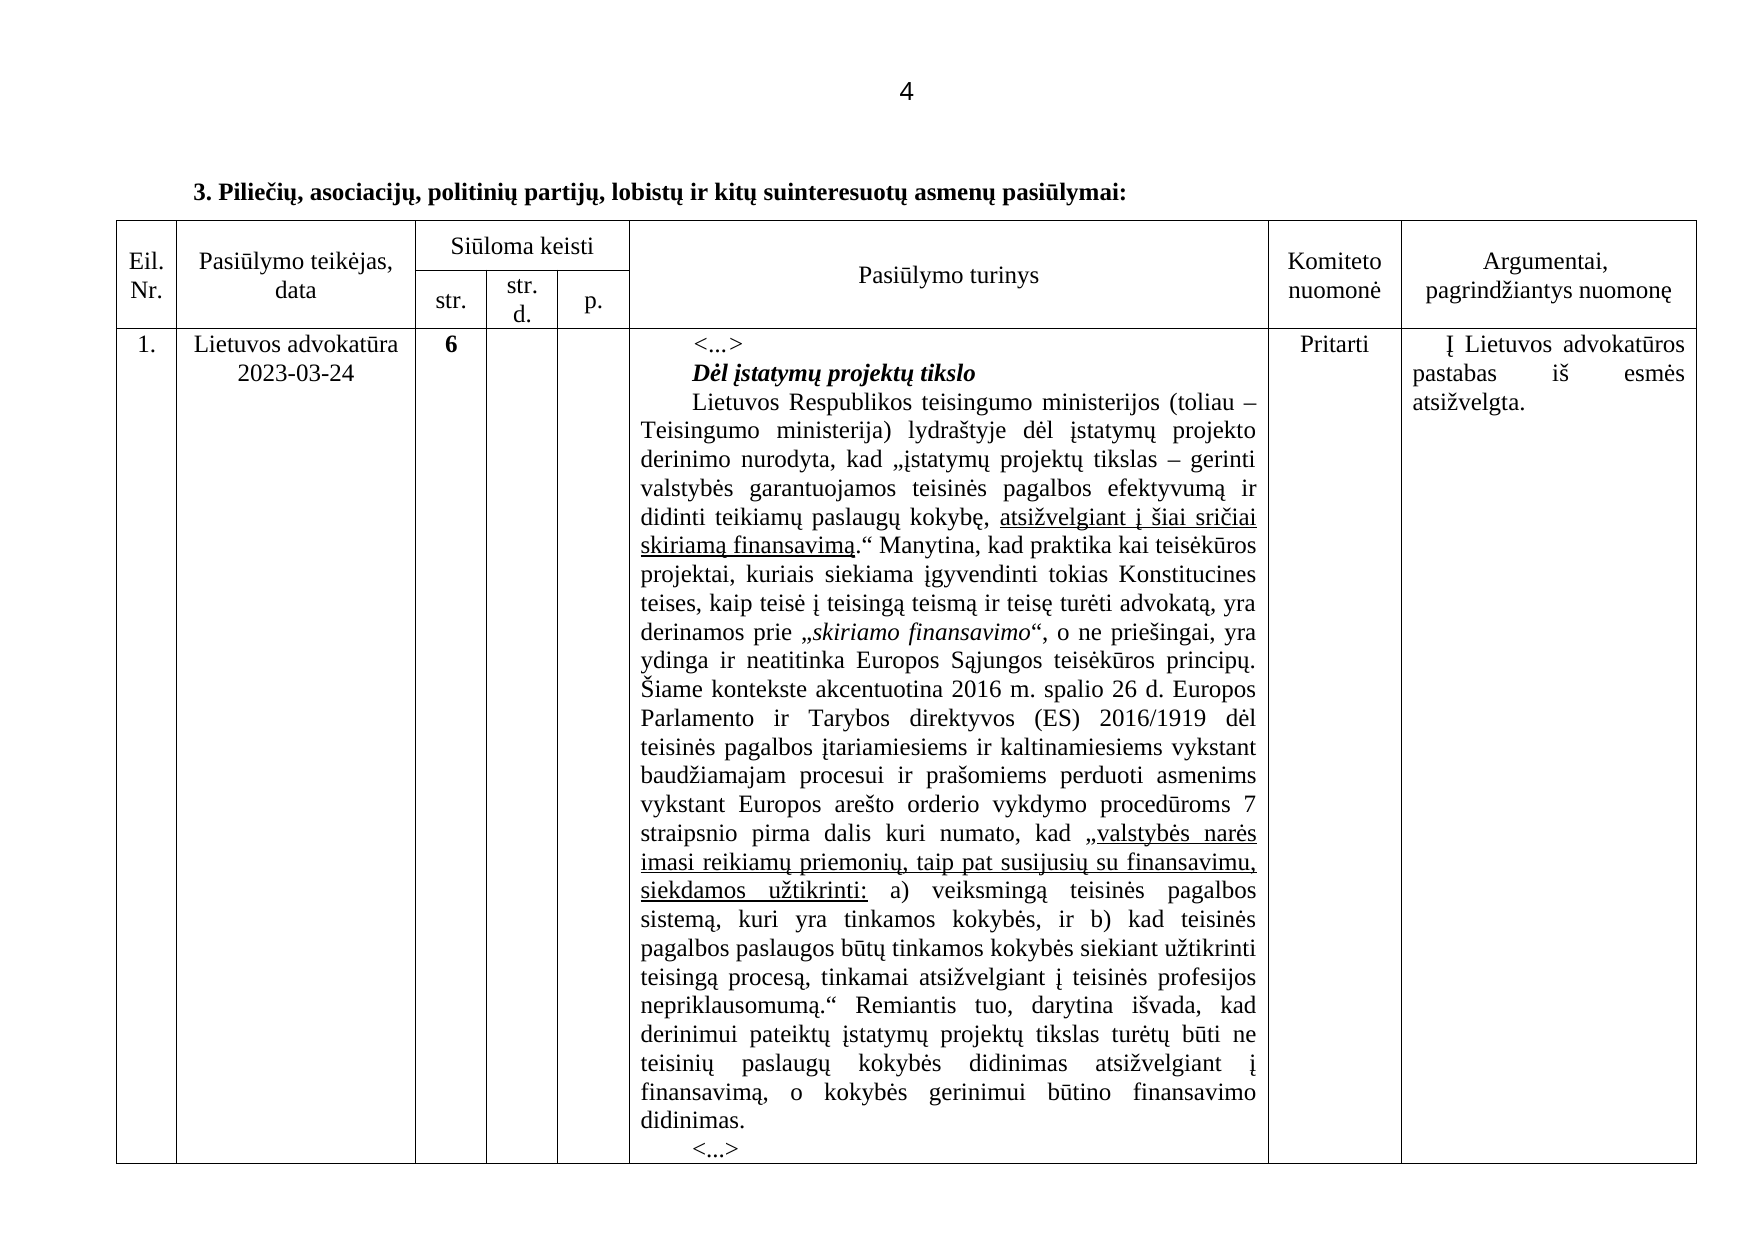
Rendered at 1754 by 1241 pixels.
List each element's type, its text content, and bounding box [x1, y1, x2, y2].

table_header Komiteto nuomonė [1269, 221, 1401, 328]
table_header Siūloma keisti [416, 221, 629, 269]
table_cell Pritarti [1269, 329, 1401, 1163]
table_cell [558, 329, 629, 1163]
table_header Pasiūlymo teikėjas, data [177, 221, 415, 328]
table_header Argumentai, pagrindžiantys nuomonę [1402, 221, 1696, 328]
table_cell <...> Dėl įstatymų projektų tikslo Lietuvos Respublikos teisingumo ministerijos (toliau – Teisingumo ministerija) lydraštyje dėl įstatymų projekto derinimo nurodyta, kad „įstatymų projektų tikslas – gerinti valstybės garantuojamos teisinės pagalbos efektyvumą ir didinti teikiamų paslaugų kokybę, atsižvelgiant į šiai sričiai skiriamą finansavimą.“ Manytina, kad praktika kai teisėkūros projektai, kuriais siekiama įgyvendinti tokias Konstitucines teises, kaip teisė į teisingą teismą ir teisę turėti advokatą, yra derinamos prie „skiriamo finansavimo“, o ne priešingai, yra ydinga ir neatitinka Europos Sąjungos teisėkūros principų. Šiame kontekste akcentuotina 2016 m. spalio 26 d. Europos Parlamento ir Tarybos direktyvos (ES) 2016/1919 dėl teisinės pagalbos įtariamiesiems ir kaltinamiesiems vykstant baudžiamajam procesui ir prašomiems perduoti asmenims vykstant Europos arešto orderio vykdymo procedūroms 7 straipsnio pirma dalis kuri numato, kad „valstybės narės imasi reikiamų priemonių, taip pat susijusių su finansavimu, siekdamos užtikrinti: a) veiksmingą teisinės pagalbos sistemą, kuri yra tinkamos kokybės, ir b) kad teisinės pagalbos paslaugos būtų tinkamos kokybės siekiant užtikrinti teisingą procesą, tinkamai atsižvelgiant į teisinės profesijos nepriklausomumą.“ Remiantis tuo, darytina išvada, kad derinimui pateiktų įstatymų projektų tikslas turėtų būti ne teisinių paslaugų kokybės didinimas atsižvelgiant į finansavimą, o kokybės gerinimui būtino finansavimo didinimas. <...> [630, 329, 1268, 1163]
table_cell 1. [117, 329, 176, 1163]
table_header Eil. Nr. [117, 221, 176, 328]
table_cell Į Lietuvos advokatūros pastabas iš esmės atsižvelgta. [1402, 329, 1696, 1163]
table_cell Lietuvos advokatūra 2023-03-24 [177, 329, 415, 1163]
table_cell p. [558, 271, 629, 328]
table_cell str. [416, 271, 486, 328]
table_header Pasiūlymo turinys [630, 221, 1268, 328]
table_cell str. d. [487, 271, 557, 328]
table_cell 6 [416, 329, 486, 1163]
table_cell [487, 329, 557, 1163]
subtitle 3. Piliečių, asociacijų, politinių partijų, lobistų ir kitų suinteresuotų asmenų pasiūlymai: [118, 177, 1695, 206]
